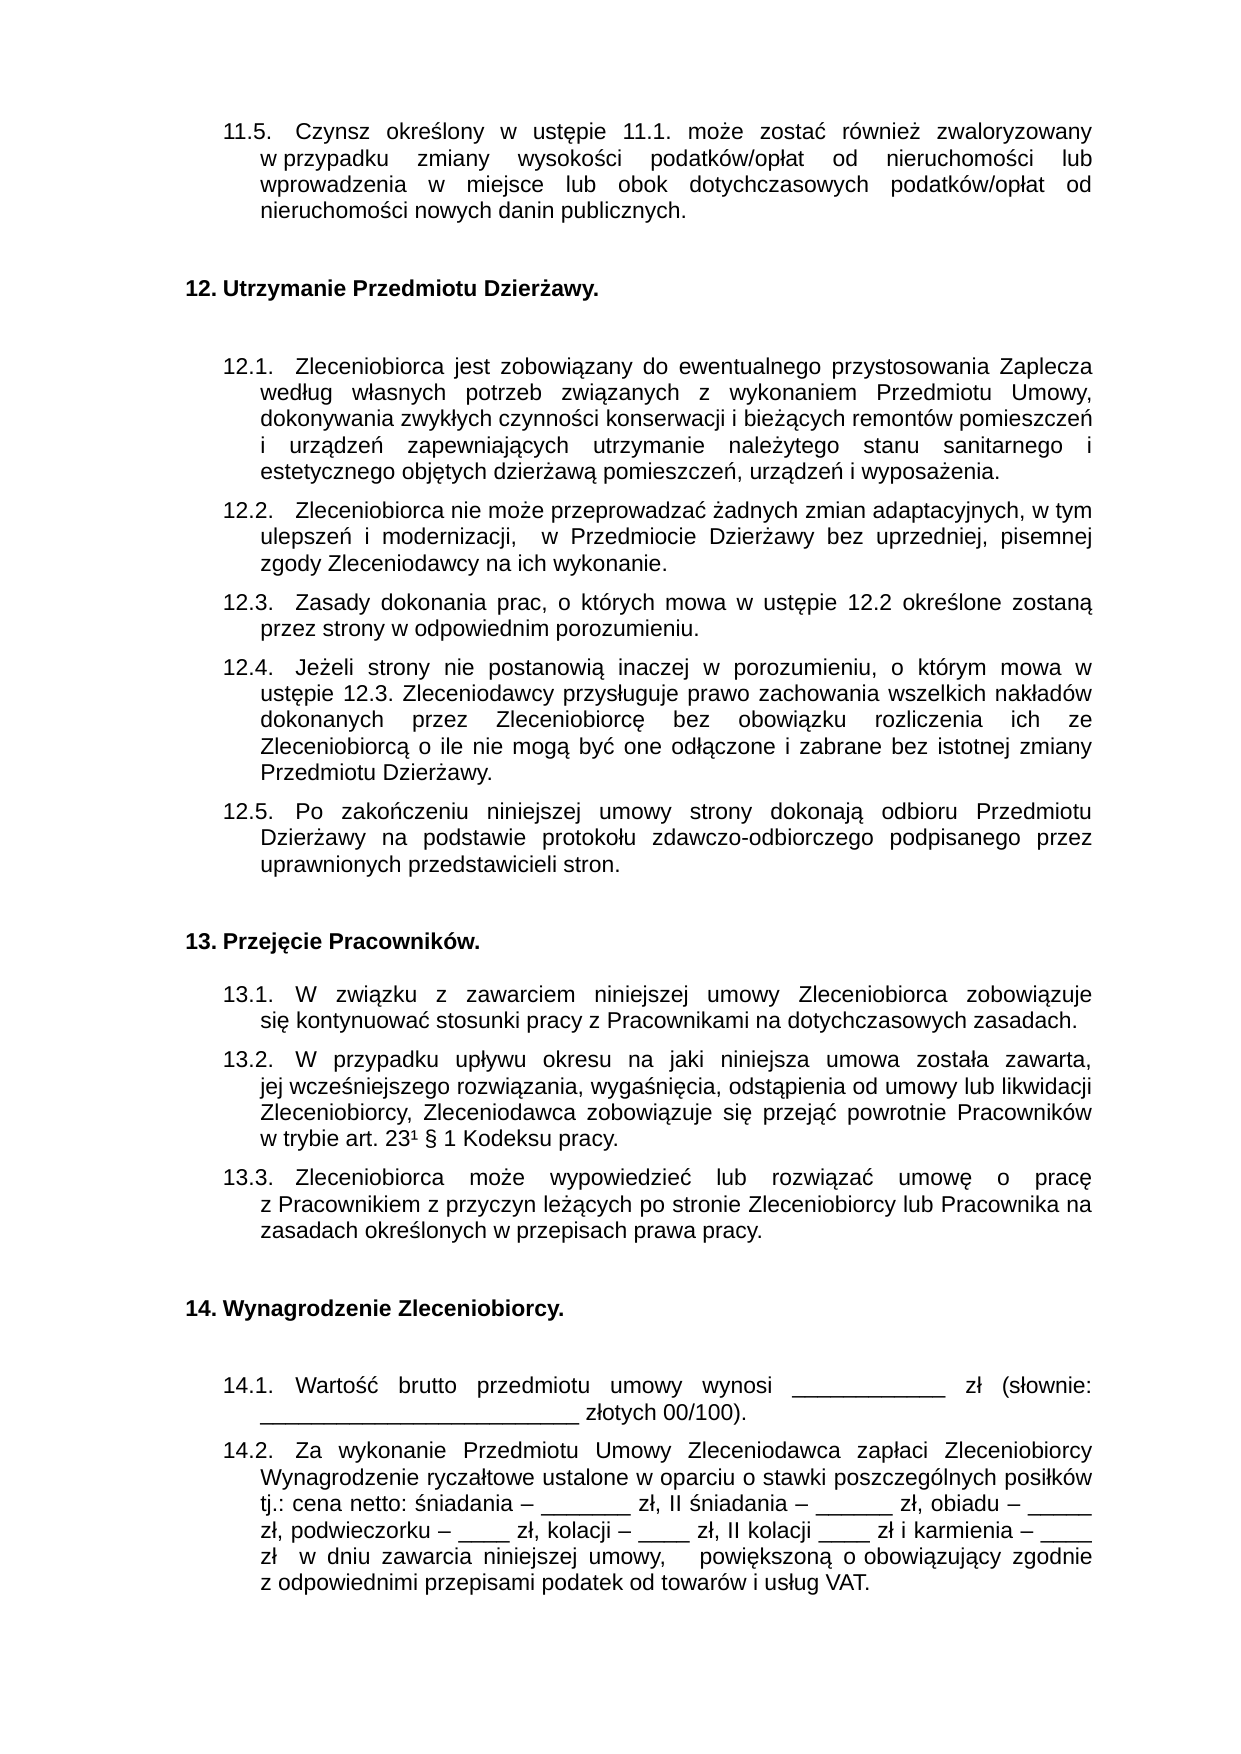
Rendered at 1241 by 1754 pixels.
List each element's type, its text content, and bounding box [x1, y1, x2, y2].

list Jeżeli strony nie postanowią inaczej w porozumieniu, o którym mowa w ustępie 12.3. Zleceniodawcy przysługuje prawo zachowania wszelkich nakładów dokonanych przez Zleceniobiorcę bez obowiązku rozliczenia ich ze Zleceniobiorcą o ile nie mogą być one odłączone i zabrane bez istotnej zmiany Przedmiotu Dzierżawy. [223, 654, 1093, 785]
list Wynagrodzenie Zleceniobiorcy. [185, 1294, 1093, 1321]
list W przypadku upływu okresu na jaki niniejsza umowa została zawarta, jej wcześniejszego rozwiązania, wygaśnięcia, odstąpienia od umowy lub likwidacji Zleceniobiorcy, Zleceniodawca zobowiązuje się przejąć powrotnie Pracowników w trybie art. 23¹ § 1 Kodeksu pracy. [223, 1046, 1093, 1152]
list Zasady dokonania prac, o których mowa w ustępie 12.2 określone zostaną przez strony w odpowiednim porozumieniu. [223, 588, 1093, 641]
list Przejęcie Pracowników. [185, 928, 1093, 955]
list W związku z zawarciem niniejszej umowy Zleceniobiorca zobowiązuje się kontynuować stosunki pracy z Pracownikami na dotychczasowych zasadach. [223, 981, 1093, 1034]
list Zleceniobiorca jest zobowiązany do ewentualnego przystosowania Zaplecza według własnych potrzeb związanych z wykonaniem Przedmiotu Umowy, dokonywania zwykłych czynności konserwacji i bieżących remontów pomieszczeń i urządzeń zapewniających utrzymanie należytego stanu sanitarnego i estetycznego objętych dzierżawą pomieszczeń, urządzeń i wyposażenia. [223, 353, 1093, 484]
list Za wykonanie Przedmiotu Umowy Zleceniodawca zapłaci Zleceniobiorcy Wynagrodzenie ryczałtowe ustalone w oparciu o stawki poszczególnych posiłków tj.: cena netto: śniadania – _______ zł, II śniadania – ______ zł, obiadu – _____ zł, podwieczorku – ____ zł, kolacji – ____ zł, II kolacji ____ zł i karmienia – ____ zł w dniu zawarcia niniejszej umowy, powiększoną o obowiązujący zgodnie z odpowiednimi przepisami podatek od towarów i usług VAT. [223, 1437, 1093, 1596]
list Utrzymanie Przedmiotu Dzierżawy. [185, 275, 1093, 301]
list Po zakończeniu niniejszej umowy strony dokonają odbioru Przedmiotu Dzierżawy na podstawie protokołu zdawczo-odbiorczego podpisanego przez uprawnionych przedstawicieli stron. [223, 798, 1093, 877]
list Wartość brutto przedmiotu umowy wynosi ____________ zł (słownie: _________________________ złotych 00/100). [223, 1372, 1093, 1425]
list Zleceniobiorca nie może przeprowadzać żadnych zmian adaptacyjnych, w tym ulepszeń i modernizacji, w Przedmiocie Dzierżawy bez uprzedniej, pisemnej zgody Zleceniodawcy na ich wykonanie. [223, 497, 1093, 576]
list Czynsz określony w ustępie 11.1. może zostać również zwaloryzowany w przypadku zmiany wysokości podatków/opłat od nieruchomości lub wprowadzenia w miejsce lub obok dotychczasowych podatków/opłat od nieruchomości nowych danin publicznych. [223, 118, 1093, 223]
list Zleceniobiorca może wypowiedzieć lub rozwiązać umowę o pracę z Pracownikiem z przyczyn leżących po stronie Zleceniobiorcy lub Pracownika na zasadach określonych w przepisach prawa pracy. [223, 1164, 1093, 1243]
